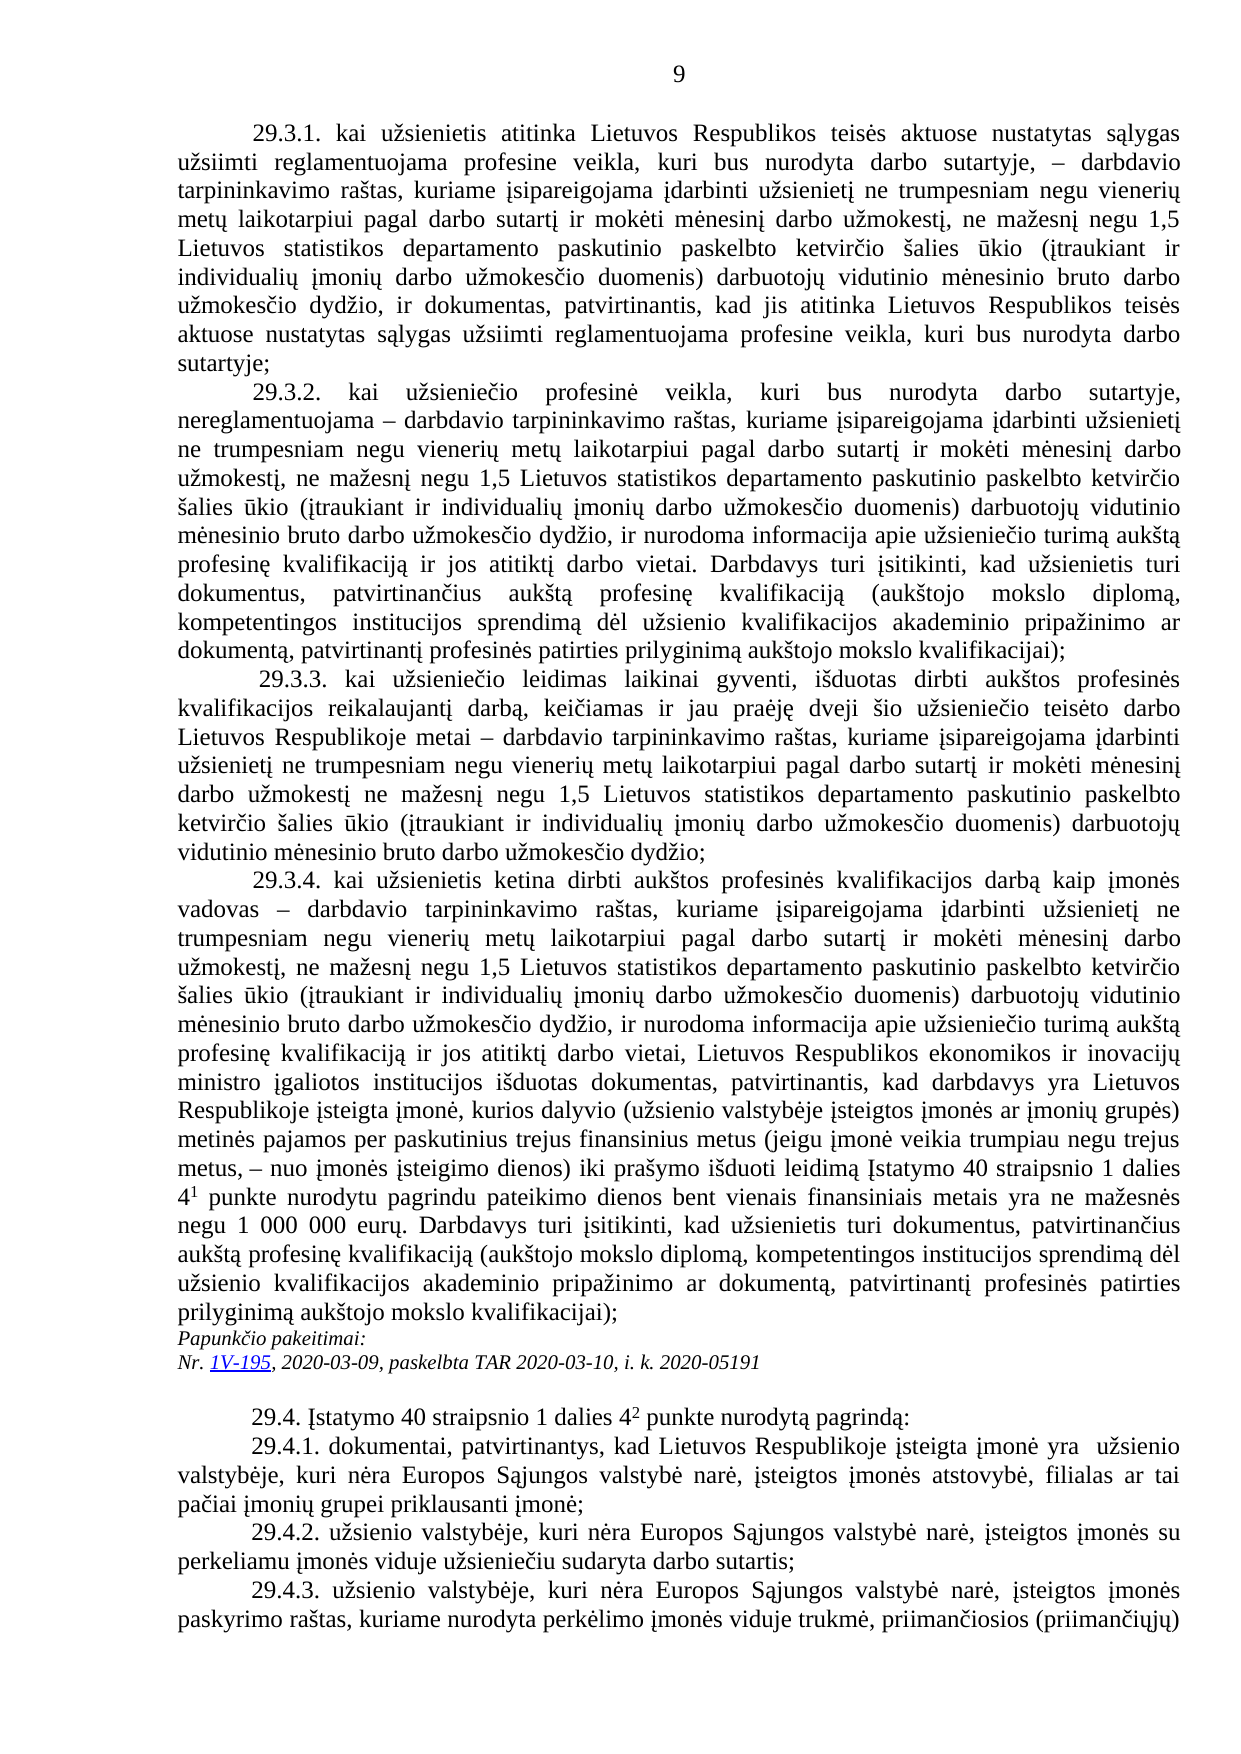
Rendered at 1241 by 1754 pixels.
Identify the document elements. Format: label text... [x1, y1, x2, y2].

text 29.3.3. kai užsieniečio leidimas laikinai gyventi, išduotas dirbti aukštos profesinės kvalifikacijos reikalaujantį darbą, keičiamas ir jau praėję dveji šio užsieniečio teisėto darbo Lietuvos Respublikoje metai – darbdavio tarpininkavimo raštas, kuriame įsipareigojama įdarbinti užsienietį ne trumpesniam negu vienerių metų laikotarpiui pagal darbo sutartį ir mokėti mėnesinį darbo užmokestį ne mažesnį negu 1,5 Lietuvos statistikos departamento paskutinio paskelbto ketvirčio šalies ūkio (įtraukiant ir individualių įmonių darbo užmokesčio duomenis) darbuotojų vidutinio mėnesinio bruto darbo užmokesčio dydžio; [177, 664, 1181, 866]
text 29.4.2. užsienio valstybėje, kuri nėra Europos Sąjungos valstybė narė, įsteigtos įmonės su perkeliamu įmonės viduje užsieniečiu sudaryta darbo sutartis; [177, 1517, 1181, 1575]
text 29.4. Įstatymo 40 straipsnio 1 dalies 42 punkte nurodytą pagrindą: [177, 1402, 1181, 1431]
text 29.3.4. kai užsienietis ketina dirbti aukštos profesinės kvalifikacijos darbą kaip įmonės vadovas – darbdavio tarpininkavimo raštas, kuriame įsipareigojama įdarbinti užsienietį ne trumpesniam negu vienerių metų laikotarpiui pagal darbo sutartį ir mokėti mėnesinį darbo užmokestį, ne mažesnį negu 1,5 Lietuvos statistikos departamento paskutinio paskelbto ketvirčio šalies ūkio (įtraukiant ir individualių įmonių darbo užmokesčio duomenis) darbuotojų vidutinio mėnesinio bruto darbo užmokesčio dydžio, ir nurodoma informacija apie užsieniečio turimą aukštą profesinę kvalifikaciją ir jos atitiktį darbo vietai, Lietuvos Respublikos ekonomikos ir inovacijų ministro įgaliotos institucijos išduotas dokumentas, patvirtinantis, kad darbdavys yra Lietuvos Respublikoje įsteigta įmonė, kurios dalyvio (užsienio valstybėje įsteigtos įmonės ar įmonių grupės) metinės pajamos per paskutinius trejus finansinius metus (jeigu įmonė veikia trumpiau negu trejus metus, – nuo įmonės įsteigimo dienos) iki prašymo išduoti leidimą Įstatymo 40 straipsnio 1 dalies 41 punkte nurodytu pagrindu pateikimo dienos bent vienais finansiniais metais yra ne mažesnės negu 1 000 000 eurų. Darbdavys turi įsitikinti, kad užsienietis turi dokumentus, patvirtinančius aukštą profesinę kvalifikaciją (aukštojo mokslo diplomą, kompetentingos institucijos sprendimą dėl užsienio kvalifikacijos akademinio pripažinimo ar dokumentą, patvirtinantį profesinės patirties prilyginimą aukštojo mokslo kvalifikacijai); [177, 866, 1181, 1326]
text 29.3.2. kai užsieniečio profesinė veikla, kuri bus nurodyta darbo sutartyje, nereglamentuojama – darbdavio tarpininkavimo raštas, kuriame įsipareigojama įdarbinti užsienietį ne trumpesniam negu vienerių metų laikotarpiui pagal darbo sutartį ir mokėti mėnesinį darbo užmokestį, ne mažesnį negu 1,5 Lietuvos statistikos departamento paskutinio paskelbto ketvirčio šalies ūkio (įtraukiant ir individualių įmonių darbo užmokesčio duomenis) darbuotojų vidutinio mėnesinio bruto darbo užmokesčio dydžio, ir nurodoma informacija apie užsieniečio turimą aukštą profesinę kvalifikaciją ir jos atitiktį darbo vietai. Darbdavys turi įsitikinti, kad užsienietis turi dokumentus, patvirtinančius aukštą profesinę kvalifikaciją (aukštojo mokslo diplomą, kompetentingos institucijos sprendimą dėl užsienio kvalifikacijos akademinio pripažinimo ar dokumentą, patvirtinantį profesinės patirties prilyginimą aukštojo mokslo kvalifikacijai); [177, 377, 1181, 664]
text 29.4.1. dokumentai, patvirtinantys, kad Lietuvos Respublikoje įsteigta įmonė yra užsienio valstybėje, kuri nėra Europos Sąjungos valstybė narė, įsteigtos įmonės atstovybė, filialas ar tai pačiai įmonių grupei priklausanti įmonė; [177, 1431, 1181, 1517]
text 29.3.1. kai užsienietis atitinka Lietuvos Respublikos teisės aktuose nustatytas sąlygas užsiimti reglamentuojama profesine veikla, kuri bus nurodyta darbo sutartyje, – darbdavio tarpininkavimo raštas, kuriame įsipareigojama įdarbinti užsienietį ne trumpesniam negu vienerių metų laikotarpiui pagal darbo sutartį ir mokėti mėnesinį darbo užmokestį, ne mažesnį negu 1,5 Lietuvos statistikos departamento paskutinio paskelbto ketvirčio šalies ūkio (įtraukiant ir individualių įmonių darbo užmokesčio duomenis) darbuotojų vidutinio mėnesinio bruto darbo užmokesčio dydžio, ir dokumentas, patvirtinantis, kad jis atitinka Lietuvos Respublikos teisės aktuose nustatytas sąlygas užsiimti reglamentuojama profesine veikla, kuri bus nurodyta darbo sutartyje; [177, 118, 1181, 377]
text Nr. 1V-195, 2020-03-09, paskelbta TAR 2020-03-10, i. k. 2020-05191 [177, 1350, 1181, 1374]
text Papunkčio pakeitimai: [177, 1326, 1181, 1350]
text 29.4.3. užsienio valstybėje, kuri nėra Europos Sąjungos valstybė narė, įsteigtos įmonės paskyrimo raštas, kuriame nurodyta perkėlimo įmonės viduje trukmė, priimančiosios (priimančiųjų) [177, 1575, 1181, 1632]
